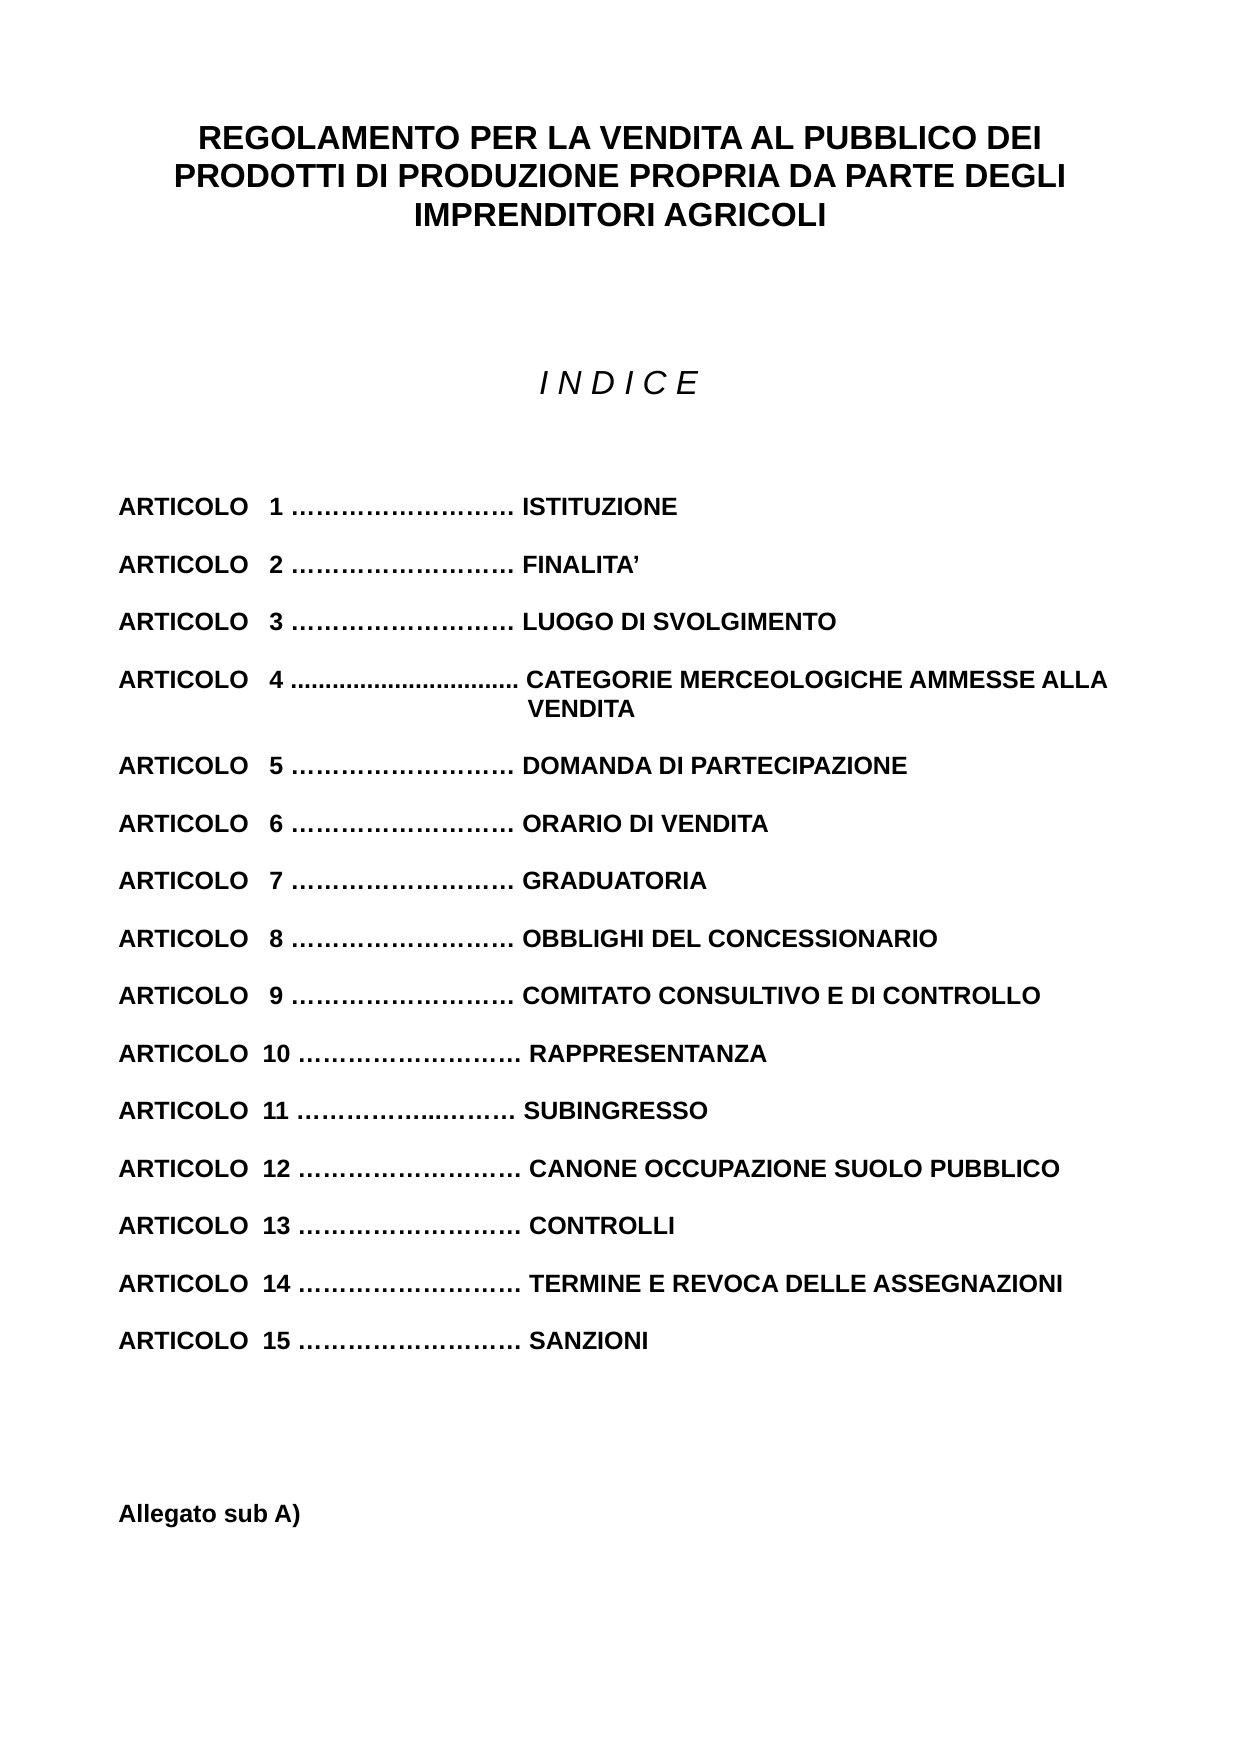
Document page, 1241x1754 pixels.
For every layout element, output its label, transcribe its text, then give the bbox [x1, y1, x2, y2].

title REGOLAMENTO PER LA VENDITA AL PUBBLICO DEI PRODOTTI DI PRODUZIONE PROPRIA DA PARTE DEGLI IMPRENDITORI AGRICOLI [118, 118, 1122, 233]
text ARTICOLO 2 ……………………… FINALITA’ [118, 550, 1122, 578]
text Allegato sub A) [118, 1498, 1122, 1527]
text ARTICOLO 15 ……………………… SANZIONI [118, 1326, 1122, 1355]
text ARTICOLO 1 ……………………… ISTITUZIONE [118, 492, 1122, 521]
text ARTICOLO 8 ……………………… OBBLIGHI DEL CONCESSIONARIO [118, 923, 1122, 952]
text ARTICOLO 11 ……………...……… SUBINGRESSO [118, 1096, 1122, 1125]
text ARTICOLO 4 ................................. CATEGORIE MERCEOLOGICHE AMMESSE ALLA [118, 665, 1122, 693]
text ARTICOLO 14 ……………………… TERMINE E REVOCA DELLE ASSEGNAZIONI [118, 1268, 1122, 1297]
text ARTICOLO 3 ……………………… LUOGO DI SVOLGIMENTO [118, 607, 1122, 636]
text VENDITA [118, 693, 1122, 722]
text ARTICOLO 7 ……………………… GRADUATORIA [118, 866, 1122, 895]
text ARTICOLO 13 ……………………… CONTROLLI [118, 1211, 1122, 1240]
text ARTICOLO 5 ……………………… DOMANDA DI PARTECIPAZIONE [118, 751, 1122, 780]
text ARTICOLO 6 ……………………… ORARIO DI VENDITA [118, 808, 1122, 837]
text ARTICOLO 9 ……………………… COMITATO CONSULTIVO E DI CONTROLLO [118, 981, 1122, 1010]
text I N D I C E [118, 363, 1122, 401]
text ARTICOLO 10 ……………………… RAPPRESENTANZA [118, 1038, 1122, 1067]
text ARTICOLO 12 ……………………… CANONE OCCUPAZIONE SUOLO PUBBLICO [118, 1153, 1122, 1182]
